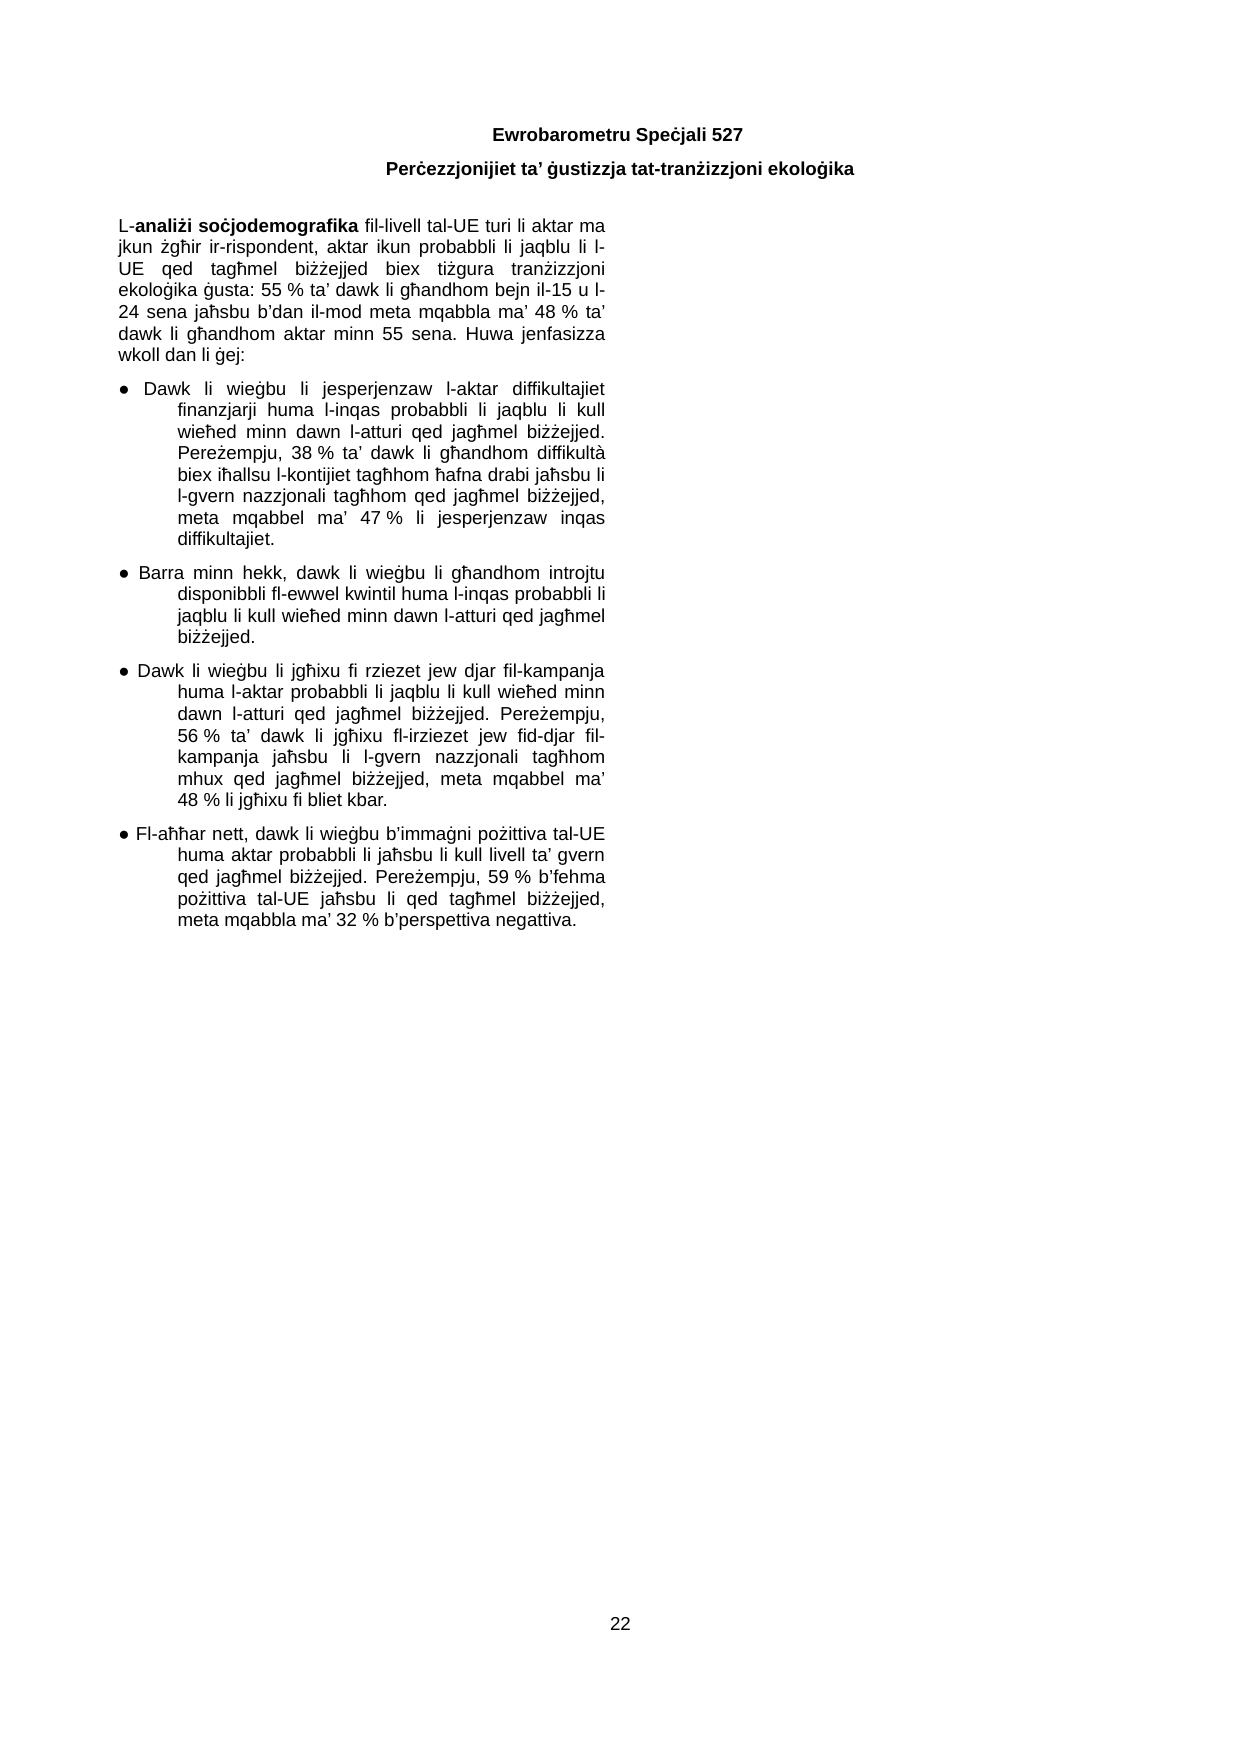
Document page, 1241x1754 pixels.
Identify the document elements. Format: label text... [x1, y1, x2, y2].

text L-analiżi soċjodemografika fil-livell tal-UE turi li aktar ma jkun żgħir ir-rispondent, aktar ikun probabbli li jaqblu li l-UE qed tagħmel biżżejjed biex tiżgura tranżizzjoni ekoloġika ġusta: 55 % ta’ dawk li għandhom bejn il-15 u l-24 sena jaħsbu b’dan il-mod meta mqabbla ma’ 48 % ta’ dawk li għandhom aktar minn 55 sena. Huwa jenfasizza wkoll dan li ġej: [118, 214, 605, 365]
text ● Dawk li wieġbu li jesperjenzaw l-aktar diffikultajiet finanzjarji huma l-inqas probabbli li jaqblu li kull wieħed minn dawn l-atturi qed jagħmel biżżejjed. Pereżempju, 38 % ta’ dawk li għandhom diffikultà biex iħallsu l-kontijiet tagħhom ħafna drabi jaħsbu li l-gvern nazzjonali tagħhom qed jagħmel biżżejjed, meta mqabbel ma’ 47 % li jesperjenzaw inqas diffikultajiet. [118, 377, 605, 550]
text ● Fl-aħħar nett, dawk li wieġbu b’immaġni pożittiva tal-UE huma aktar probabbli li jaħsbu li kull livell ta’ gvern qed jagħmel biżżejjed. Pereżempju, 59 % b’fehma pożittiva tal-UE jaħsbu li qed tagħmel biżżejjed, meta mqabbla ma’ 32 % b’perspettiva negattiva. [118, 823, 605, 930]
text ● Dawk li wieġbu li jgħixu fi rziezet jew djar fil-kampanja huma l-aktar probabbli li jaqblu li kull wieħed minn dawn l-atturi qed jagħmel biżżejjed. Pereżempju, 56 % ta’ dawk li jgħixu fl-irziezet jew fid-djar fil-kampanja jaħsbu li l-gvern nazzjonali tagħhom mhux qed jagħmel biżżejjed, meta mqabbel ma’ 48 % li jgħixu fi bliet kbar. [118, 660, 605, 811]
text ● Barra minn hekk, dawk li wieġbu li għandhom introjtu disponibbli fl-ewwel kwintil huma l-inqas probabbli li jaqblu li kull wieħed minn dawn l-atturi qed jagħmel biżżejjed. [118, 562, 605, 648]
